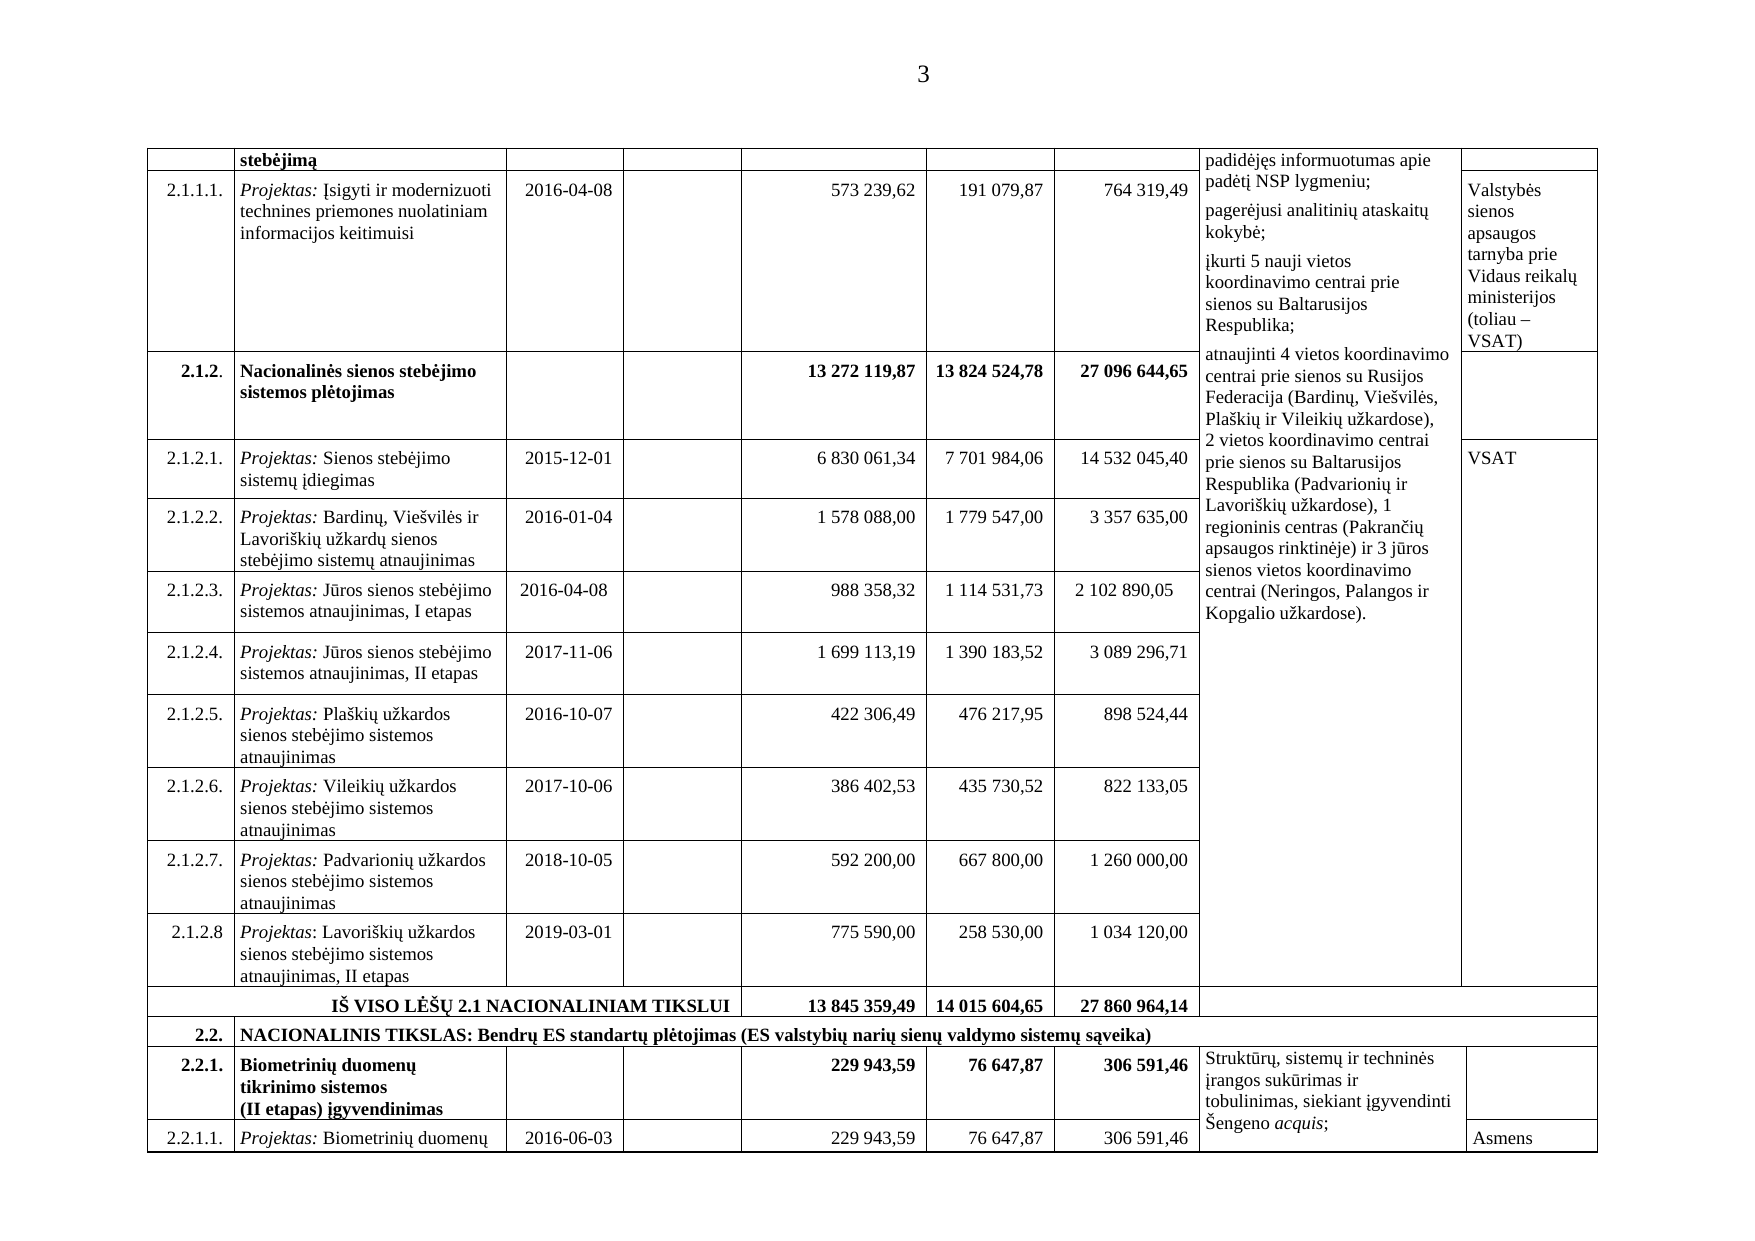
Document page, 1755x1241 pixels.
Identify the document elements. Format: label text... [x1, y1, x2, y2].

table_cell [624, 171, 741, 351]
table_cell 13 824 524,78 [927, 352, 1054, 439]
table_cell 27 096 644,65 [1055, 352, 1199, 439]
table_cell 2.1.2.3. [148, 572, 234, 632]
table_cell 1 699 113,19 [742, 633, 926, 694]
table_cell 3 357 635,00 [1055, 499, 1199, 571]
table_cell 6 830 061,34 [742, 440, 926, 497]
table_cell 76 647,87 [927, 1120, 1054, 1151]
table_cell 2018-10-05 [507, 841, 623, 913]
table_cell 1 578 088,00 [742, 499, 926, 571]
table_cell Projektas: Biometrinių duomenų [235, 1120, 506, 1151]
table_cell 822 133,05 [1055, 768, 1199, 840]
table_cell 13 272 119,87 [742, 352, 926, 439]
table_cell Projektas: Įsigyti ir modernizuoti technines priemones nuolatiniam informacijos keitimuisi [235, 171, 506, 351]
table_cell [148, 149, 234, 170]
table_cell [624, 914, 741, 986]
table_cell 2.1.2.1. [148, 440, 234, 497]
table_cell Projektas: Sienos stebėjimo sistemų įdiegimas [235, 440, 506, 497]
table_cell Projektas: Jūros sienos stebėjimo sistemos atnaujinimas, II etapas [235, 633, 506, 694]
table_cell 1 779 547,00 [927, 499, 1054, 571]
table_cell [927, 149, 1054, 170]
table_cell Struktūrų, sistemų ir techninės įrangos sukūrimas ir tobulinimas, siekiant įgyvendinti Šengeno acquis; [1200, 1047, 1466, 1151]
table_cell 435 730,52 [927, 768, 1054, 840]
table_cell 14 532 045,40 [1055, 440, 1199, 497]
table_cell 2.1.2.5. [148, 695, 234, 767]
table_cell 258 530,00 [927, 914, 1054, 986]
table_cell padidėjęs informuotumas apie padėtį NSP lygmeniu; pagerėjusi analitinių ataskaitų kokybė; įkurti 5 nauji vietos koordinavimo centrai prie sienos su Baltarusijos Respublika; atnaujinti 4 vietos koordinavimo centrai prie sienos su Rusijos Federacija (Bardinų, Viešvilės, Plaškių ir Vileikių užkardose), 2 vietos koordinavimo centrai prie sienos su Baltarusijos Respublika (Padvarionių ir Lavoriškių užkardose), 1 regioninis centras (Pakrančių apsaugos rinktinėje) ir 3 jūros sienos vietos koordinavimo centrai (Neringos, Palangos ir Kopgalio užkardose). [1200, 149, 1461, 986]
table_cell stebėjimą [235, 149, 506, 170]
table_cell 76 647,87 [927, 1047, 1054, 1119]
table_cell 1 034 120,00 [1055, 914, 1199, 986]
table_cell 573 239,62 [742, 171, 926, 351]
table_cell 2016-04-08 [507, 171, 623, 351]
table_cell [1467, 1047, 1597, 1119]
table_cell 229 943,59 [742, 1047, 926, 1119]
table_cell [1200, 987, 1597, 1016]
table_cell 2016-10-07 [507, 695, 623, 767]
table_cell 2016-01-04 [507, 499, 623, 571]
table_cell 27 860 964,14 [1055, 987, 1199, 1016]
table_cell Projektas: Bardinų, Viešvilės ir Lavoriškių užkardų sienos stebėjimo sistemų atnaujinimas [235, 499, 506, 571]
table_cell 667 800,00 [927, 841, 1054, 913]
table_cell 2.1.2. [148, 352, 234, 439]
table_cell [624, 440, 741, 497]
table_cell 2.1.2.2. [148, 499, 234, 571]
table_cell Projektas: Jūros sienos stebėjimo sistemos atnaujinimas, I etapas [235, 572, 506, 632]
table_cell 2.2.1. [148, 1047, 234, 1119]
table_cell [624, 695, 741, 767]
table_cell 775 590,00 [742, 914, 926, 986]
table_cell Projektas: Padvarionių užkardos sienos stebėjimo sistemos atnaujinimas [235, 841, 506, 913]
table_cell VSAT [1462, 440, 1597, 986]
table_cell 592 200,00 [742, 841, 926, 913]
table_cell 2016-06-03 [507, 1120, 623, 1151]
table_cell 2019-03-01 [507, 914, 623, 986]
table_cell 2017-10-06 [507, 768, 623, 840]
table_cell 7 701 984,06 [927, 440, 1054, 497]
table_cell NACIONALINIS TIKSLAS: Bendrų ES standartų plėtojimas (ES valstybių narių sienų valdymo sistemų sąveika) [235, 1017, 1597, 1046]
table_cell 2.1.2.6. [148, 768, 234, 840]
table_cell 2.2. [148, 1017, 234, 1046]
table_cell 2015-12-01 [507, 440, 623, 497]
table_cell 191 079,87 [927, 171, 1054, 351]
table_cell 14 015 604,65 [927, 987, 1054, 1016]
table_cell [1055, 149, 1199, 170]
table_cell 988 358,32 [742, 572, 926, 632]
table_cell 3 089 296,71 [1055, 633, 1199, 694]
table_cell 2.1.1.1. [148, 171, 234, 351]
table_cell 306 591,46 [1055, 1120, 1199, 1151]
table_cell 764 319,49 [1055, 171, 1199, 351]
table_cell Asmens [1467, 1120, 1597, 1151]
table_cell [624, 352, 741, 439]
table_cell 2 102 890,05 [1055, 572, 1199, 632]
table_cell [624, 1047, 741, 1119]
table_cell 2.2.1.1. [148, 1120, 234, 1151]
table_cell 1 390 183,52 [927, 633, 1054, 694]
table_cell 2.1.2.4. [148, 633, 234, 694]
table_cell Projektas: Plaškių užkardos sienos stebėjimo sistemos atnaujinimas [235, 695, 506, 767]
table_cell 2016-04-08 [507, 572, 623, 632]
table_cell 2.1.2.7. [148, 841, 234, 913]
table_cell 13 845 359,49 [742, 987, 926, 1016]
table_cell 229 943,59 [742, 1120, 926, 1151]
table_cell [624, 768, 741, 840]
table_cell [624, 1120, 741, 1151]
table_cell Valstybės sienos apsaugos tarnyba prie Vidaus reikalų ministerijos (toliau – VSAT) [1462, 171, 1597, 351]
table_cell IŠ VISO LĖŠŲ 2.1 NACIONALINIAM TIKSLUI [148, 987, 741, 1016]
table_cell [507, 1047, 623, 1119]
table_cell Biometrinių duomenų tikrinimo sistemos (II etapas) įgyvendinimas [235, 1047, 506, 1119]
table_cell [507, 149, 623, 170]
table_cell [507, 352, 623, 439]
table_cell 306 591,46 [1055, 1047, 1199, 1119]
table_cell 1 114 531,73 [927, 572, 1054, 632]
table_cell 422 306,49 [742, 695, 926, 767]
table_cell [624, 572, 741, 632]
table_cell [1462, 149, 1597, 170]
table_cell 2.1.2.8 [148, 914, 234, 986]
table_cell [1462, 352, 1597, 439]
table_cell 2017-11-06 [507, 633, 623, 694]
table_cell [624, 499, 741, 571]
table_cell Projektas: Lavoriškių užkardos sienos stebėjimo sistemos atnaujinimas, II etapas [235, 914, 506, 986]
table_cell Nacionalinės sienos stebėjimo sistemos plėtojimas [235, 352, 506, 439]
table_cell Projektas: Vileikių užkardos sienos stebėjimo sistemos atnaujinimas [235, 768, 506, 840]
table_cell 898 524,44 [1055, 695, 1199, 767]
table_cell 476 217,95 [927, 695, 1054, 767]
table_cell [624, 149, 741, 170]
table_cell 1 260 000,00 [1055, 841, 1199, 913]
table_cell [624, 841, 741, 913]
table_cell 386 402,53 [742, 768, 926, 840]
table_cell [624, 633, 741, 694]
table_cell [742, 149, 926, 170]
